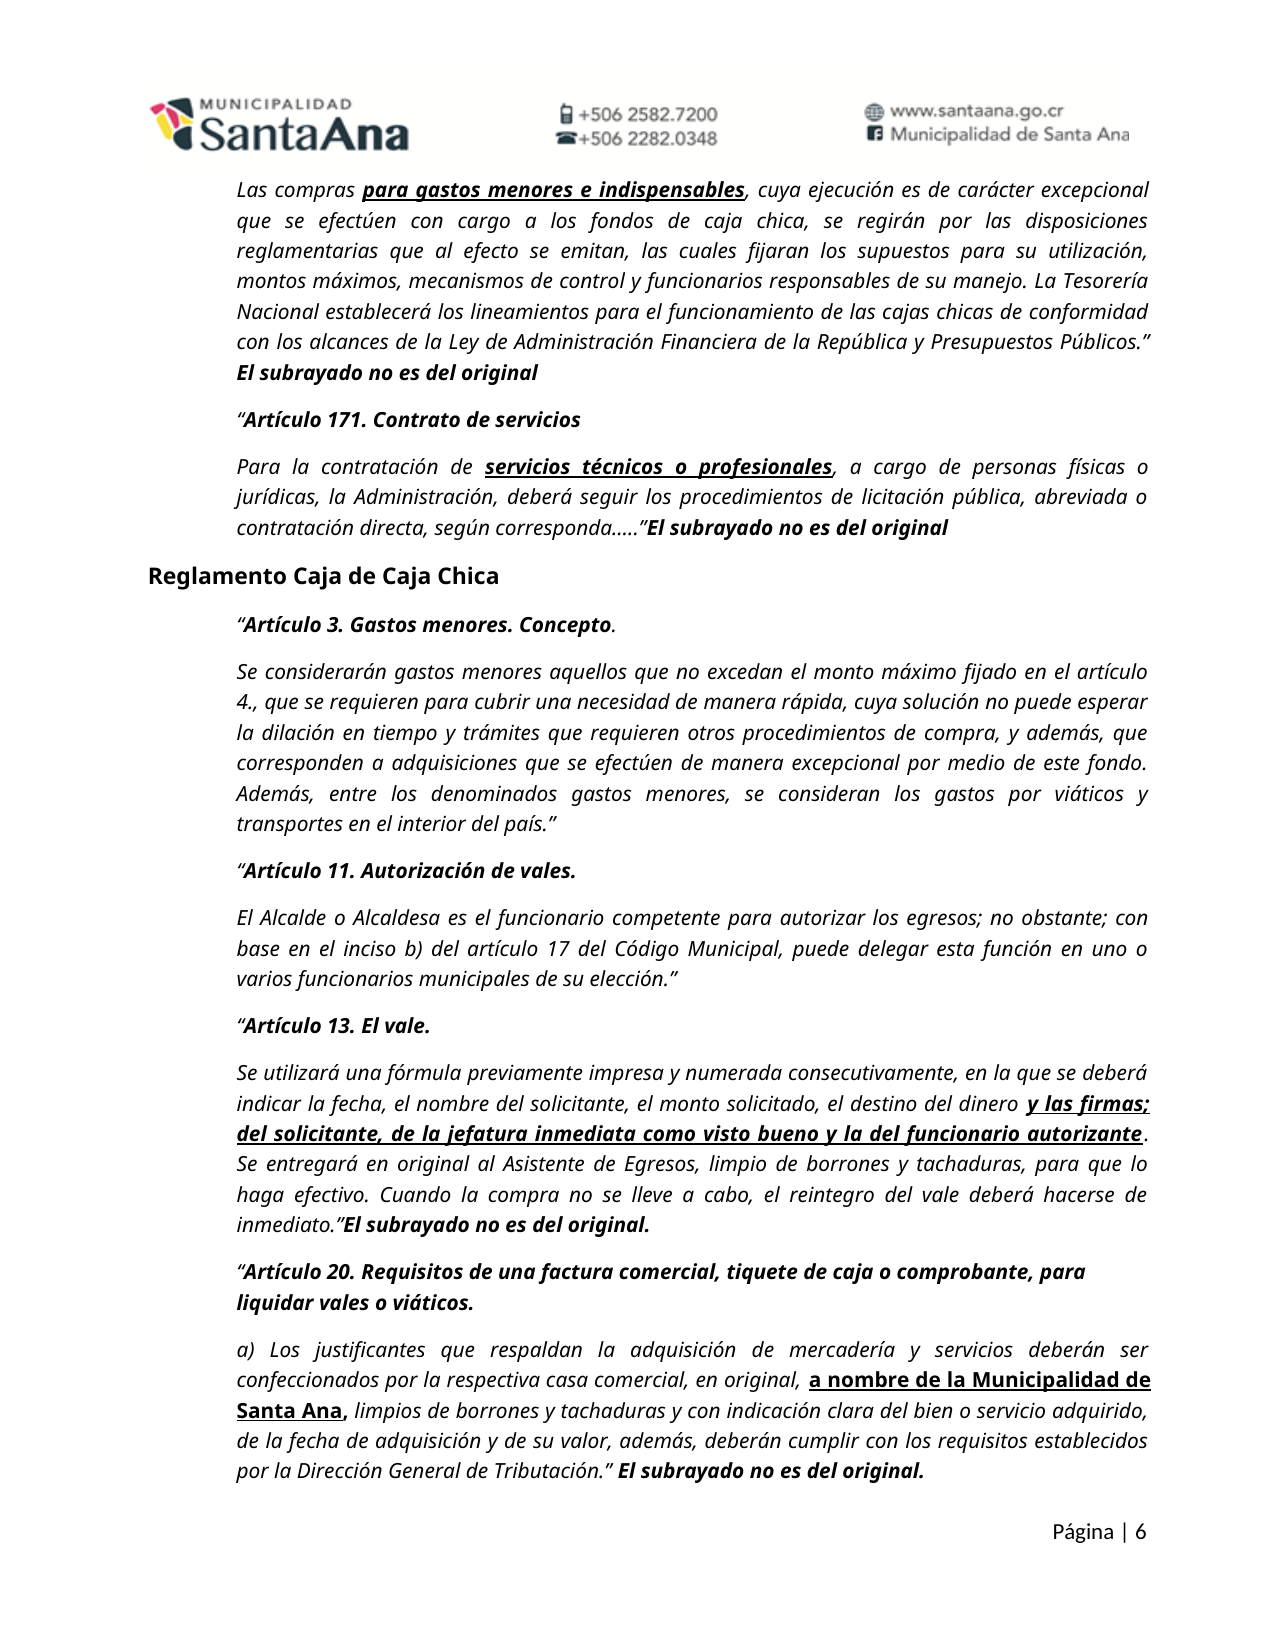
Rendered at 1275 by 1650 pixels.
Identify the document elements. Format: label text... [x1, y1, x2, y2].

text El Alcalde o Alcaldesa es el funcionario competente para autorizar los egresos; no obstante; con base en el inciso b) del artículo 17 del Código Municipal, puede delegar esta función en uno o varios funcionarios municipales de su elección.” [236, 903, 1152, 993]
text “Artículo 11. Autorización de vales. [236, 856, 1152, 885]
text Las compras para gastos menores e indispensables, cuya ejecución es de carácter excepcional que se efectúen con cargo a los fondos de caja chica, se regirán por las disposiciones reglamentarias que al efecto se emitan, las cuales fijaran los supuestos para su utilización, montos máximos, mecanismos de control y funcionarios responsables de su manejo. La Tesorería Nacional establecerá los lineamientos para el funcionamiento de las cajas chicas de conformidad con los alcances de la Ley de Administración Financiera de la República y Presupuestos Públicos.” El subrayado no es del original [236, 175, 1152, 386]
text Se considerarán gastos menores aquellos que no excedan el monto máximo fijado en el artículo 4., que se requieren para cubrir una necesidad de manera rápida, cuya solución no puede esperar la dilación en tiempo y trámites que requieren otros procedimientos de compra, y además, que corresponden a adquisiciones que se efectúen de manera excepcional por medio de este fondo. Además, entre los denominados gastos menores, se consideran los gastos por viáticos y transportes en el interior del país.” [236, 657, 1152, 838]
text “Artículo 3. Gastos menores. Concepto. [236, 610, 1152, 638]
text Reglamento Caja de Caja Chica [148, 560, 1152, 591]
text “Artículo 171. Contrato de servicios [236, 405, 1152, 433]
text “Artículo 20. Requisitos de una factura comercial, tiquete de caja o comprobante, para liquidar vales o viáticos. [236, 1257, 1152, 1316]
text Para la contratación de servicios técnicos o profesionales, a cargo de personas físicas o jurídicas, la Administración, deberá seguir los procedimientos de licitación pública, abreviada o contratación directa, según corresponda…..”El subrayado no es del original [236, 452, 1152, 541]
text a) Los justificantes que respaldan la adquisición de mercadería y servicios deberán ser confeccionados por la respectiva casa comercial, en original, a nombre de la Municipalidad de Santa Ana, limpios de borrones y tachaduras y con indicación clara del bien o servicio adquirido, de la fecha de adquisición y de su valor, además, deberán cumplir con los requisitos establecidos por la Dirección General de Tributación.” El subrayado no es del original. [236, 1335, 1152, 1485]
text “Artículo 13. El vale. [236, 1011, 1152, 1040]
text Se utilizará una fórmula previamente impresa y numerada consecutivamente, en la que se deberá indicar la fecha, el nombre del solicitante, el monto solicitado, el destino del dinero y las firmas; del solicitante, de la jefatura inmediata como visto bueno y la del funcionario autorizante. Se entregará en original al Asistente de Egresos, limpio de borrones y tachaduras, para que lo haga efectivo. Cuando la compra no se lleve a cabo, el reintegro del vale deberá hacerse de inmediato.”El subrayado no es del original. [236, 1058, 1152, 1239]
